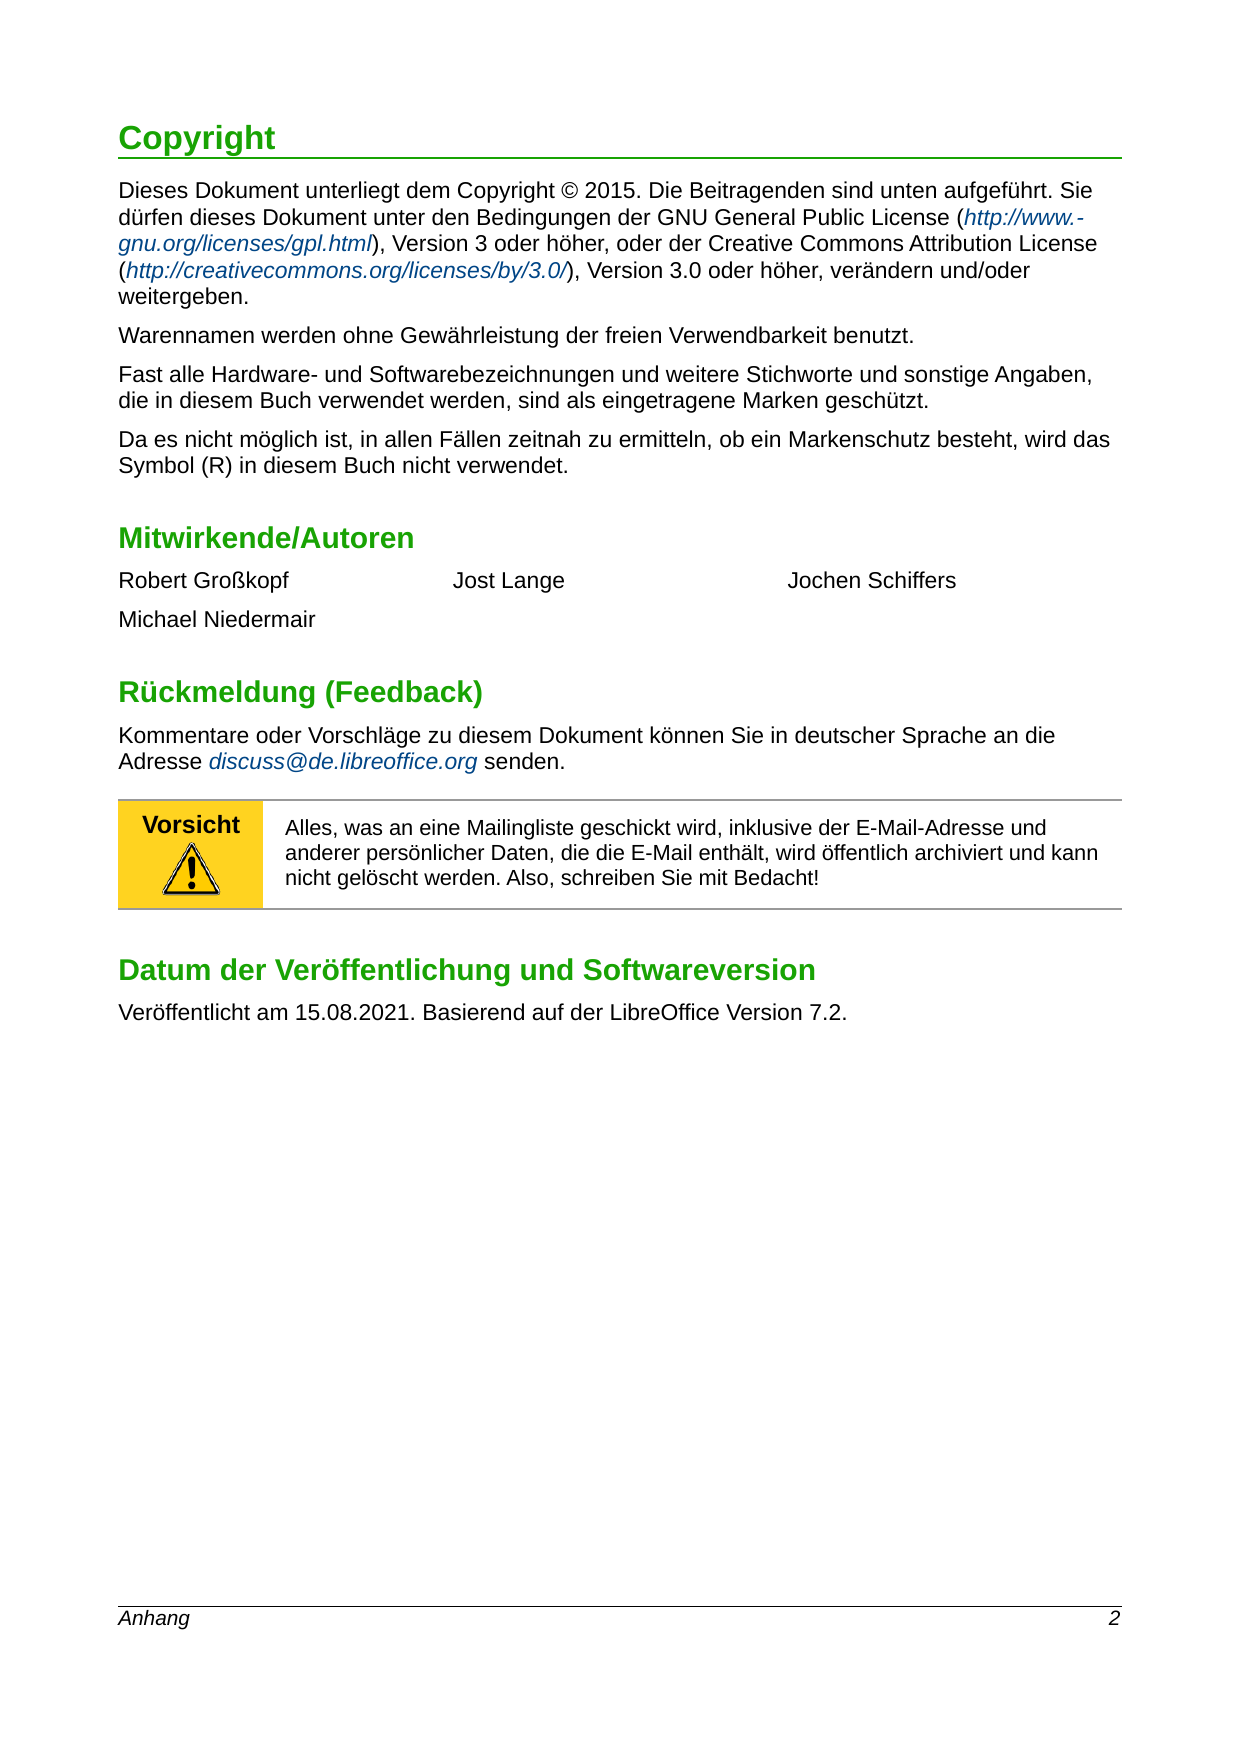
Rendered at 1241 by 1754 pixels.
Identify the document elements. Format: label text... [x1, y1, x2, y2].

table_cell Michael Niedermair [118, 606, 453, 645]
text Mitwirkende/Autoren [118, 521, 1122, 555]
text Datum der Veröffentlichung und Softwareversion [118, 952, 1122, 986]
table_cell [787, 606, 1122, 645]
text Dieses Dokument unterliegt dem Copyright © 2015. Die Beitragenden sind unten aufgeführt. Sie dürfen dieses Dokument unter den Bedingungen der GNU General Public License (http://www.­gnu.org/licenses/gpl.html), Version 3 oder höher, oder der Creative Commons Attribution License (http://creativecommons.org/licenses/by/3.0/), Version 3.0 oder höher, verändern und/oder weitergeben. [118, 177, 1122, 309]
table_header Jochen Schiffers [787, 568, 1122, 606]
table_cell [453, 606, 787, 645]
table_header Robert Großkopf [118, 568, 453, 606]
text Veröffentlicht am 15.08.2021. Basierend auf der LibreOffice Version 7.2. [118, 999, 1122, 1025]
table_header Jost Lange [453, 568, 787, 606]
text Da es nicht möglich ist, in allen Fällen zeitnah zu ermitteln, ob ein Markenschutz besteht, wird das Symbol (R) in diesem Buch nicht verwendet. [118, 426, 1122, 478]
table_header Vorsicht [118, 801, 263, 908]
text Copyright [118, 118, 1122, 157]
text Rückmeldung (Feedback) [118, 675, 1122, 709]
text Kommentare oder Vorschläge zu diesem Dokument können Sie in deutscher Sprache an die Adresse discuss@de.libreoffice.org senden. [118, 722, 1122, 774]
text Fast alle Hardware- und Softwarebezeichnungen und weitere Stichworte und sonstige Angaben, die in diesem Buch verwendet werden, sind als eingetragene Marken geschützt. [118, 361, 1122, 413]
table_header Alles, was an eine Mailingliste geschickt wird, inklusive der E-Mail-Adresse und anderer persönlicher Daten, die die E-Mail enthält, wird öffentlich archiviert und kann nicht gelöscht werden. Also, schreiben Sie mit Bedacht! [264, 801, 1122, 908]
picture [158, 839, 224, 899]
text Warennamen werden ohne Gewährleistung der freien Verwendbarkeit benutzt. [118, 322, 1122, 348]
